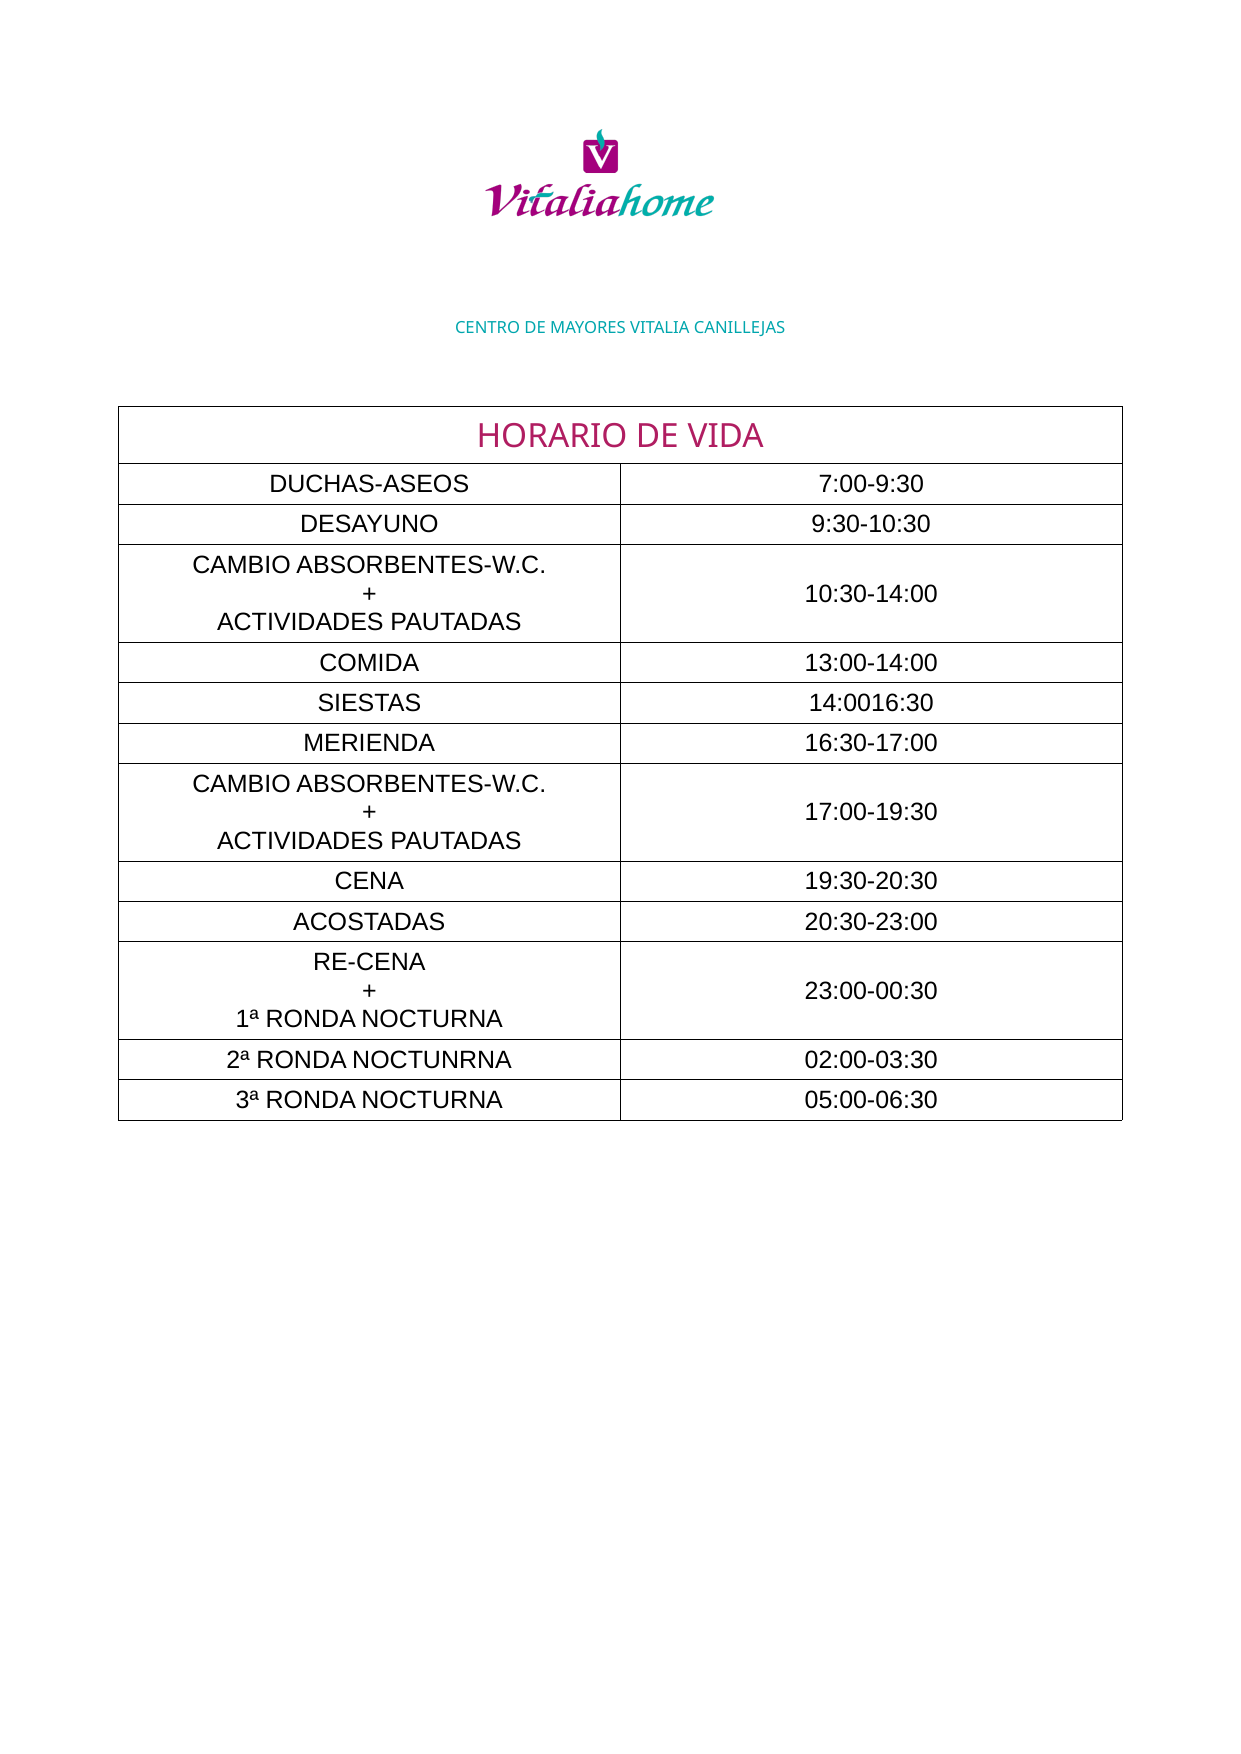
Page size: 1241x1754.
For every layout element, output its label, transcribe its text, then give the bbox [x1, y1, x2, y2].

table_cell DUCHAS-ASEOS [119, 464, 620, 504]
table_cell 17:00-19:30 [621, 764, 1122, 861]
table_cell 10:30-14:00 [621, 545, 1122, 642]
table_cell 14:0016:30 [621, 683, 1122, 722]
table_cell COMIDA [119, 643, 620, 682]
table_cell 3ª RONDA NOCTURNA [119, 1080, 620, 1119]
table_cell SIESTAS [119, 683, 620, 722]
picture [474, 47, 725, 298]
table_cell DESAYUNO [119, 505, 620, 544]
table_cell CENA [119, 862, 620, 901]
table_cell 9:30-10:30 [621, 505, 1122, 544]
table_cell 20:30-23:00 [621, 902, 1122, 941]
table_cell RE-CENA + 1ª RONDA NOCTURNA [119, 942, 620, 1039]
table_cell CAMBIO ABSORBENTES-W.C. + ACTIVIDADES PAUTADAS [119, 545, 620, 642]
table_cell MERIENDA [119, 724, 620, 763]
table_cell ACOSTADAS [119, 902, 620, 941]
table_cell 16:30-17:00 [621, 724, 1122, 763]
table_header HORARIO DE VIDA [119, 407, 1122, 463]
table_cell 13:00-14:00 [621, 643, 1122, 682]
table_cell CAMBIO ABSORBENTES-W.C. + ACTIVIDADES PAUTADAS [119, 764, 620, 861]
table_cell 05:00-06:30 [621, 1080, 1122, 1119]
text CENTRO DE MAYORES VITALIA CANILLEJAS [118, 316, 1122, 338]
table_cell 19:30-20:30 [621, 862, 1122, 901]
table_cell 23:00-00:30 [621, 942, 1122, 1039]
table_cell 7:00-9:30 [621, 464, 1122, 504]
table_cell 02:00-03:30 [621, 1040, 1122, 1079]
table_cell 2ª RONDA NOCTUNRNA [119, 1040, 620, 1079]
